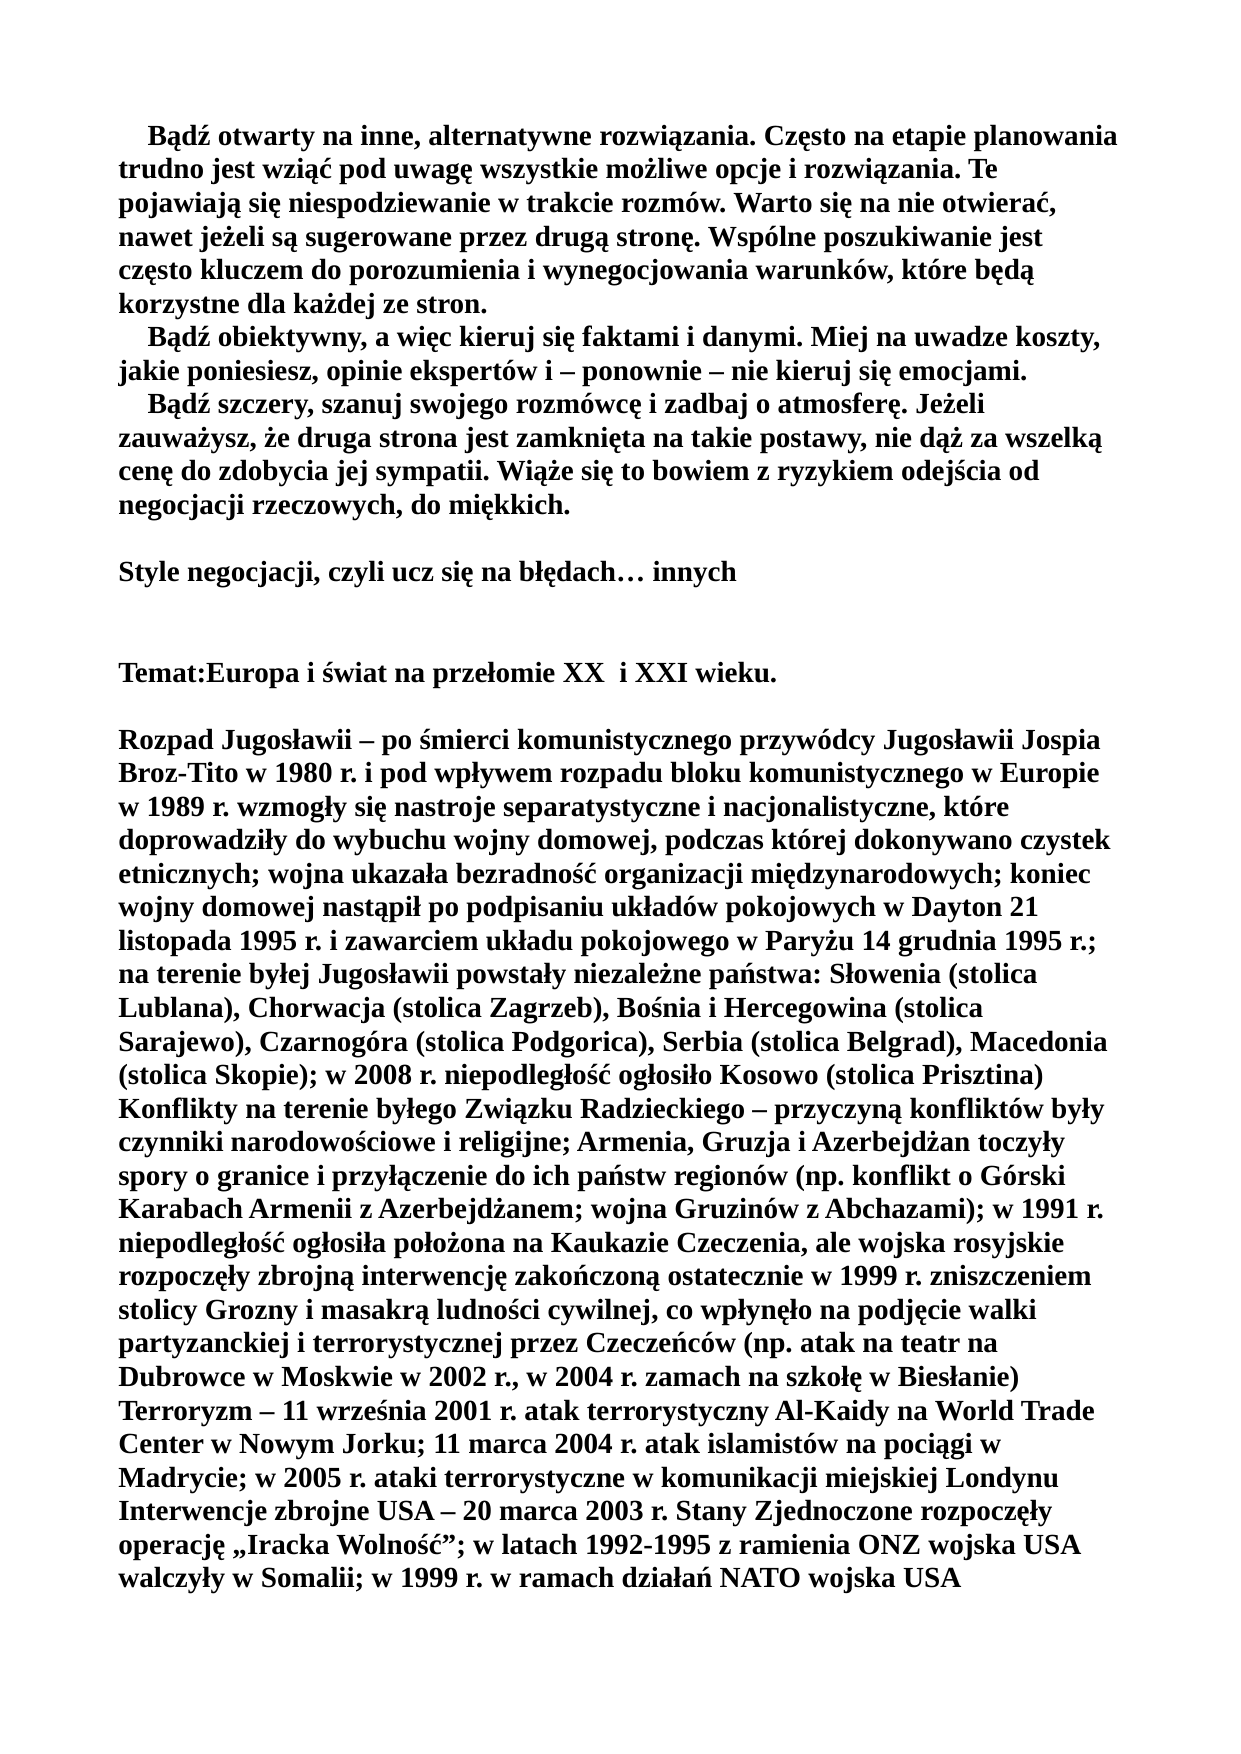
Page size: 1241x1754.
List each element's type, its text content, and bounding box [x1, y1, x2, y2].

text Bądź szczery, szanuj swojego rozmówcę i zadbaj o atmosferę. Jeżeli zauważysz, że druga strona jest zamknięta na takie postawy, nie dąż za wszelką cenę do zdobycia jej sympatii. Wiąże się to bowiem z ryzykiem odejścia od negocjacji rzeczowych, do miękkich. [118, 386, 1122, 521]
text Interwencje zbrojne USA – 20 marca 2003 r. Stany Zjednoczone rozpoczęły operację „Iracka Wolność”; w latach 1992-1995 z ramienia ONZ wojska USA walczyły w Somalii; w 1999 r. w ramach działań NATO wojska USA [118, 1493, 1122, 1594]
text Bądź otwarty na inne, alternatywne rozwiązania. Często na etapie planowania trudno jest wziąć pod uwagę wszystkie możliwe opcje i rozwiązania. Te pojawiają się niespodziewanie w trakcie rozmów. Warto się na nie otwierać, nawet jeżeli są sugerowane przez drugą stronę. Wspólne poszukiwanie jest często kluczem do porozumienia i wynegocjowania warunków, które będą korzystne dla każdej ze stron. [118, 118, 1122, 319]
text Temat:Europa i świat na przełomie XX i XXI wieku. [118, 655, 1122, 688]
text Konflikty na terenie byłego Związku Radzieckiego – przyczyną konfliktów były czynniki narodowościowe i religijne; Armenia, Gruzja i Azerbejdżan toczyły spory o granice i przyłączenie do ich państw regionów (np. konflikt o Górski Karabach Armenii z Azerbejdżanem; wojna Gruzinów z Abchazami); w 1991 r. niepodległość ogłosiła położona na Kaukazie Czeczenia, ale wojska rosyjskie rozpoczęły zbrojną interwencję zakończoną ostatecznie w 1999 r. zniszczeniem stolicy Grozny i masakrą ludności cywilnej, co wpłynęło na podjęcie walki partyzanckiej i terrorystycznej przez Czeczeńców (np. atak na teatr na Dubrowce w Moskwie w 2002 r., w 2004 r. zamach na szkołę w Biesłanie) [118, 1091, 1122, 1393]
text Style negocjacji, czyli ucz się na błędach… innych [118, 554, 1122, 588]
text Rozpad Jugosławii – po śmierci komunistycznego przywódcy Jugosławii Jospia Broz-Tito w 1980 r. i pod wpływem rozpadu bloku komunistycznego w Europie w 1989 r. wzmogły się nastroje separatystyczne i nacjonalistyczne, które doprowadziły do wybuchu wojny domowej, podczas której dokonywano czystek etnicznych; wojna ukazała bezradność organizacji międzynarodowych; koniec wojny domowej nastąpił po podpisaniu układów pokojowych w Dayton 21 listopada 1995 r. i zawarciem układu pokojowego w Paryżu 14 grudnia 1995 r.; na terenie byłej Jugosławii powstały niezależne państwa: Słowenia (stolica Lublana), Chorwacja (stolica Zagrzeb), Bośnia i Hercegowina (stolica Sarajewo), Czarnogóra (stolica Podgorica), Serbia (stolica Belgrad), Macedonia (stolica Skopie); w 2008 r. niepodległość ogłosiło Kosowo (stolica Prisztina) [118, 722, 1122, 1091]
text Bądź obiektywny, a więc kieruj się faktami i danymi. Miej na uwadze koszty, jakie poniesiesz, opinie ekspertów i – ponownie – nie kieruj się emocjami. [118, 319, 1122, 386]
text Terroryzm – 11 września 2001 r. atak terrorystyczny Al-Kaidy na World Trade Center w Nowym Jorku; 11 marca 2004 r. atak islamistów na pociągi w Madrycie; w 2005 r. ataki terrorystyczne w komunikacji miejskiej Londynu [118, 1393, 1122, 1493]
